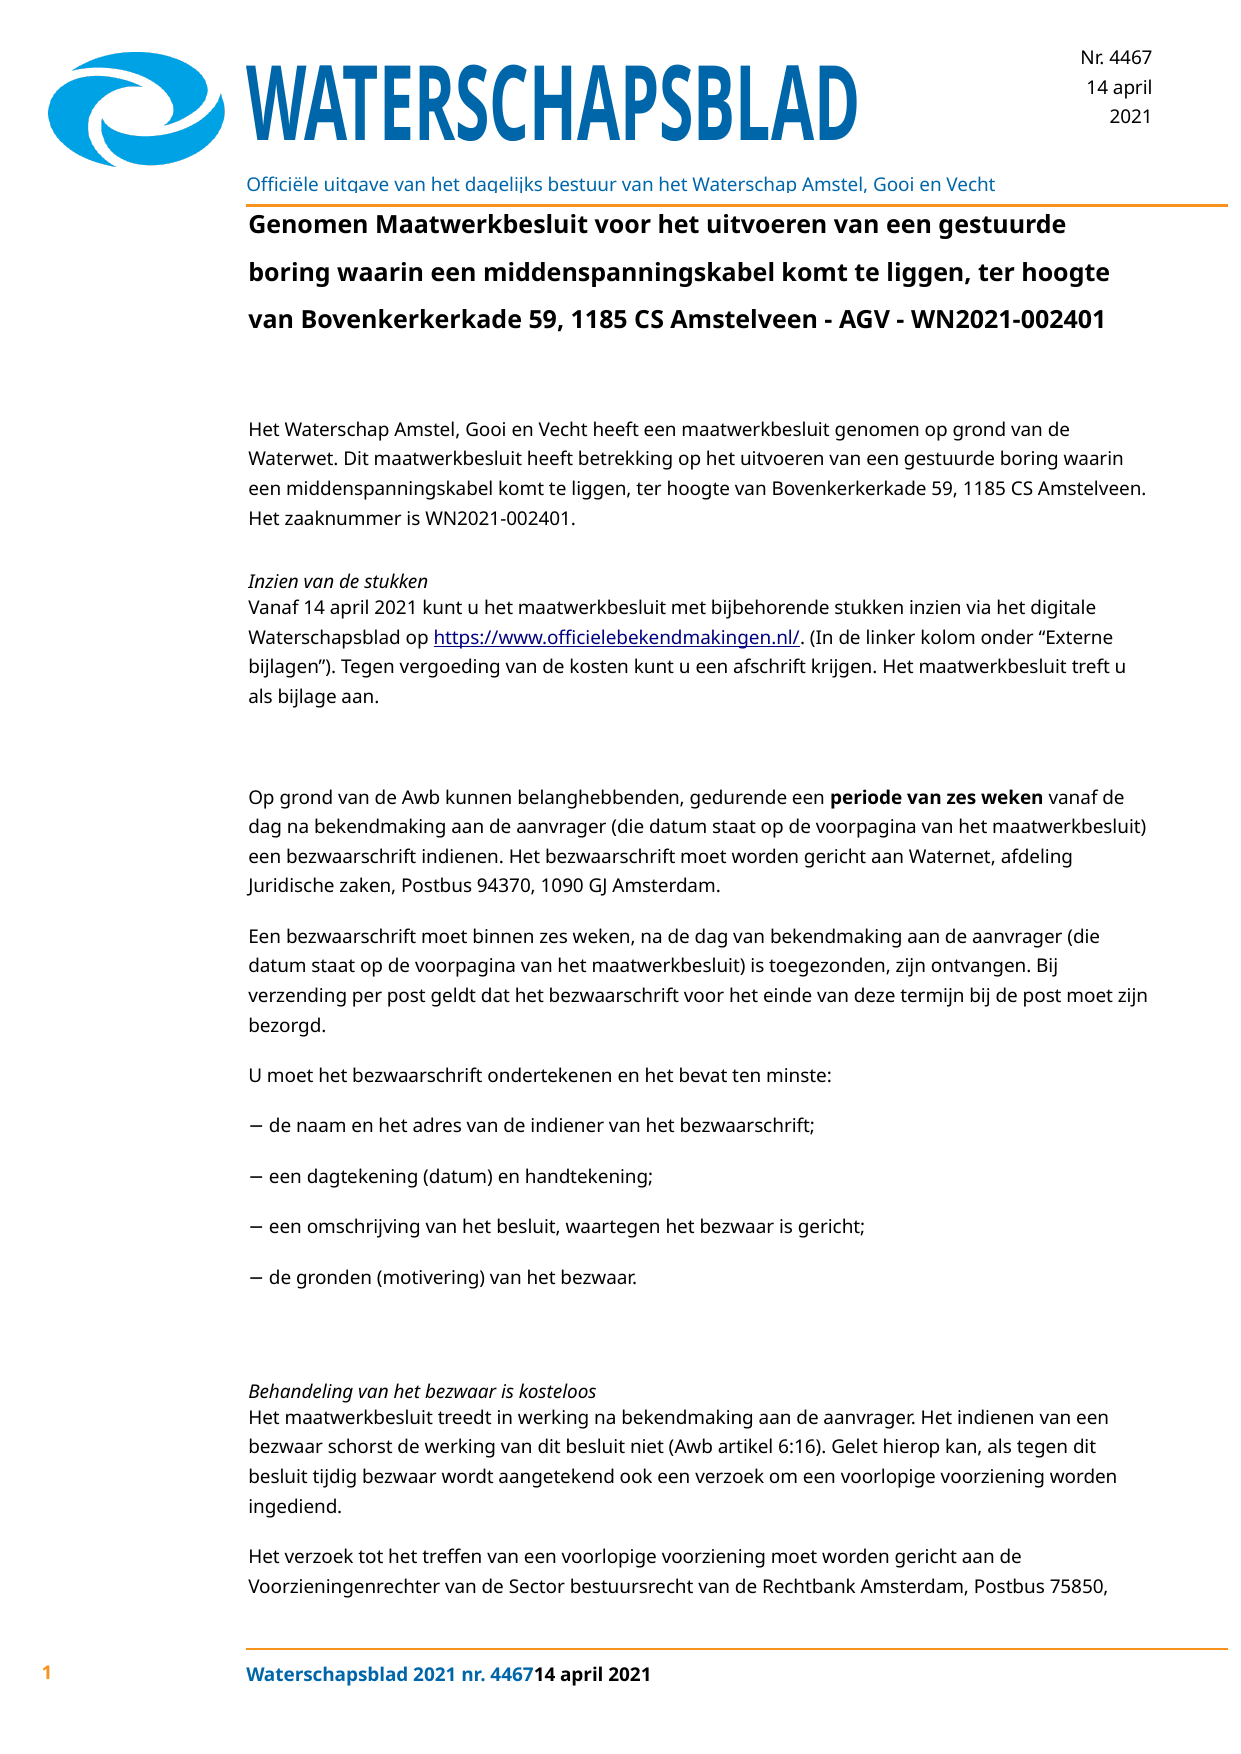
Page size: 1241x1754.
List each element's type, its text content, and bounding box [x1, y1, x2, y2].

text Het Waterschap Amstel, Gooi en Vecht heeft een maatwerkbesluit genomen op grond van de Waterwet. Dit maatwerkbesluit heeft betrekking op het uitvoeren van een gestuurde boring waarin een middenspanningskabel komt te liggen, ter hoogte van Bovenkerkerkade 59, 1185 CS Amstelveen. Het zaaknummer is WN2021-002401. [248, 416, 1152, 530]
text − een dagtekening (datum) en handtekening; [248, 1163, 1152, 1189]
text Vanaf 14 april 2021 kunt u het maatwerkbesluit met bijbehorende stukken inzien via het digitale Waterschapsblad op https://www.officielebekendmakingen.nl/. (In de linker kolom onder “Externe bijlagen”). Tegen vergoeding van de kosten kunt u een afschrift krijgen. Het maatwerkbesluit treft u als bijlage aan. [248, 594, 1152, 709]
text Behandeling van het bezwaar is kosteloos [248, 1378, 1152, 1404]
text Een bezwaarschrift moet binnen zes weken, na de dag van bekendmaking aan de aanvrager (die datum staat op de voorpagina van het maatwerkbesluit) is toegezonden, zijn ontvangen. Bij verzending per post geldt dat het bezwaarschrift voor het einde van deze termijn bij de post moet zijn bezorgd. [248, 923, 1152, 1038]
picture [41, 47, 231, 172]
text Genomen Maatwerkbesluit voor het uitvoeren van een gestuurde boring waarin een middenspanningskabel komt te liggen, ter hoogte van Bovenkerkerkade 59, 1185 CS Amstelveen - AGV - WN2021-002401 [248, 207, 1152, 336]
text Het maatwerkbesluit treedt in werking na bekendmaking aan de aanvrager. Het indienen van een bezwaar schorst de werking van dit besluit niet (Awb artikel 6:16). Gelet hierop kan, als tegen dit besluit tijdig bezwaar wordt aangetekend ook een verzoek om een voorlopige voorziening worden ingediend. [248, 1404, 1152, 1518]
text Het verzoek tot het treffen van een voorlopige voorziening moet worden gericht aan de Voorzieningenrechter van de Sector bestuursrecht van de Rechtbank Amsterdam, Postbus 75850, [248, 1543, 1152, 1598]
text − een omschrijving van het besluit, waartegen het bezwaar is gericht; [248, 1213, 1152, 1239]
text Inzien van de stukken [248, 569, 1152, 594]
text − de gronden (motivering) van het bezwaar. [248, 1264, 1152, 1290]
text U moet het bezwaarschrift ondertekenen en het bevat ten minste: [248, 1062, 1152, 1088]
text − de naam en het adres van de indiener van het bezwaarschrift; [248, 1113, 1152, 1138]
text Op grond van de Awb kunnen belanghebbenden, gedurende een periode van zes weken vanaf de dag na bekendmaking aan de aanvrager (die datum staat op de voorpagina van het maatwerkbesluit) een bezwaarschrift indienen. Het bezwaarschrift moet worden gericht aan Waternet, afdeling Juridische zaken, Postbus 94370, 1090 GJ Amsterdam. [248, 784, 1152, 898]
